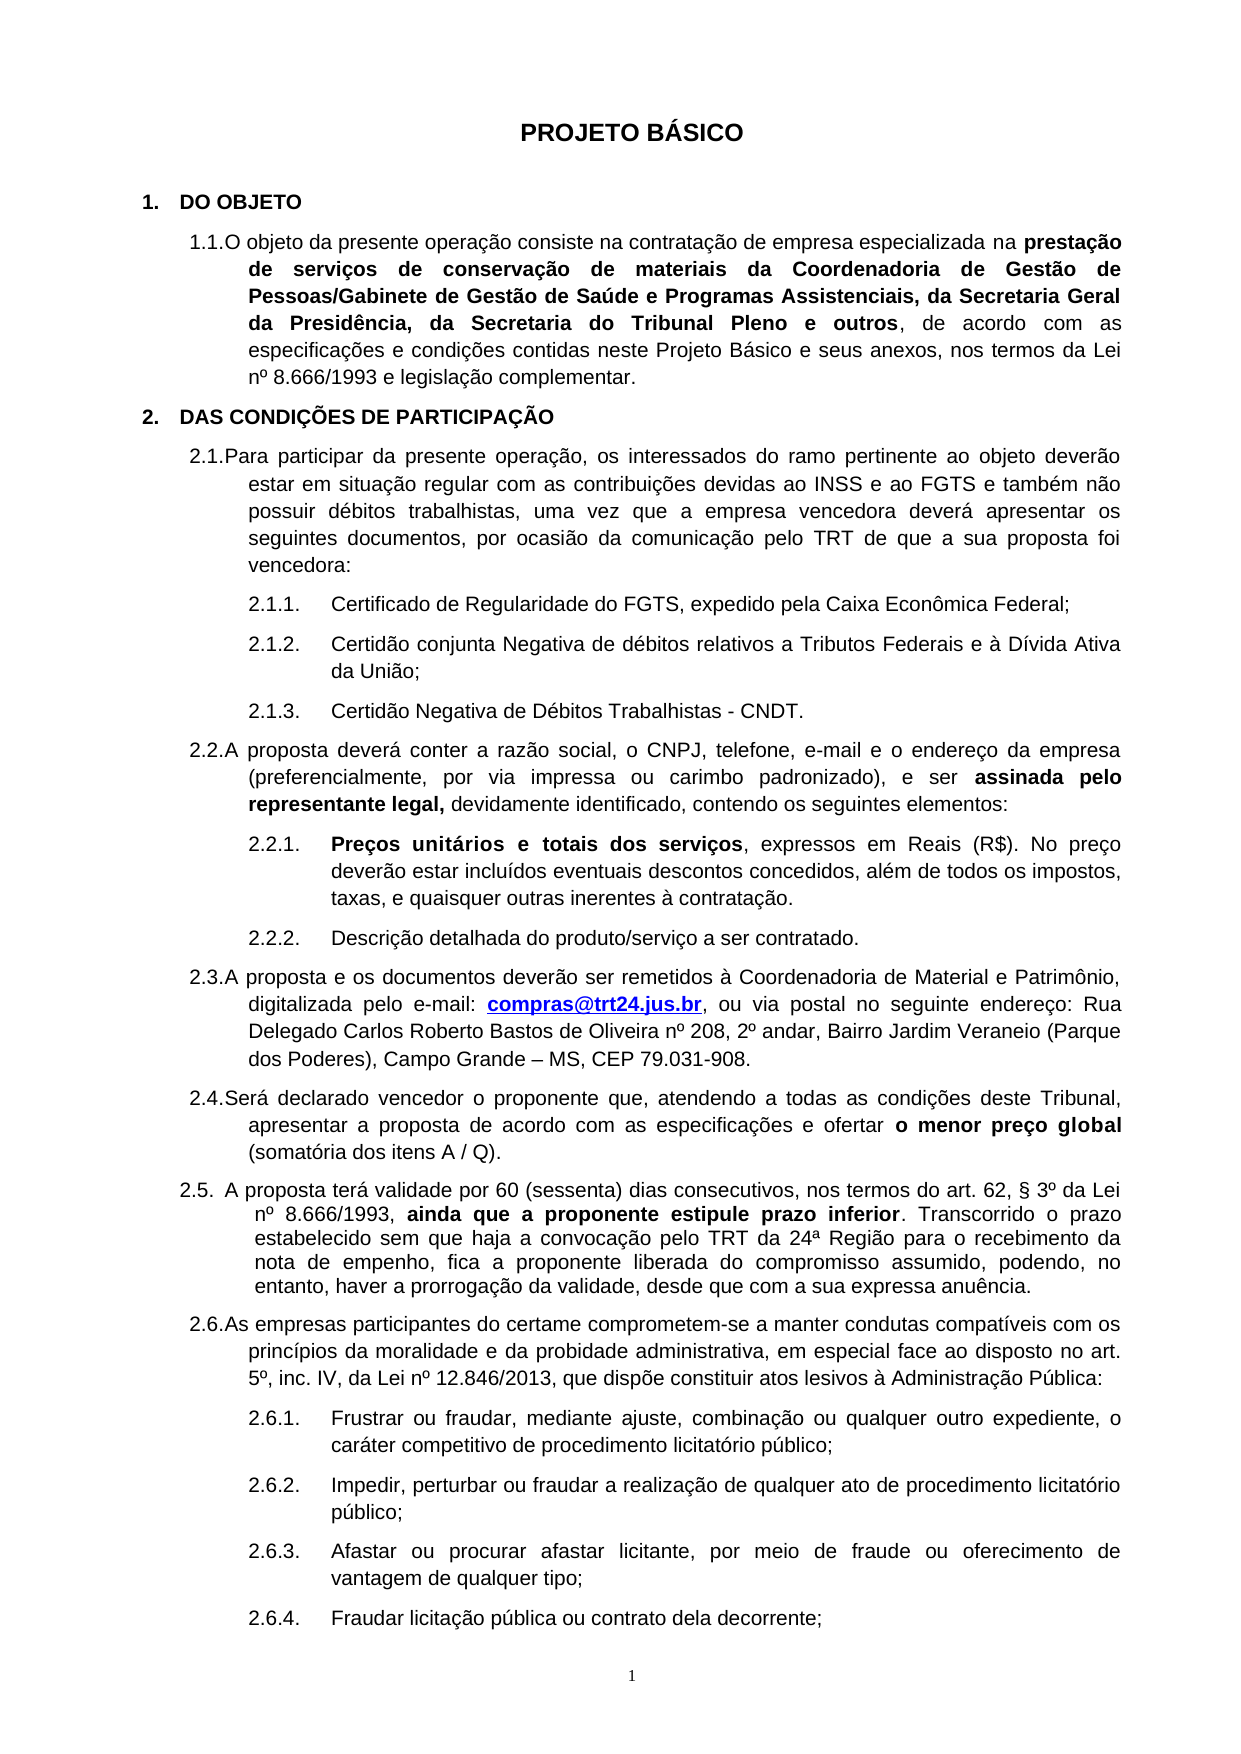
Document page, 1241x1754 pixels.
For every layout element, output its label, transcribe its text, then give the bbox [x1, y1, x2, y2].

list Certidão Negativa de Débitos Trabalhistas - CNDT. [248, 696, 1122, 723]
text PROJETO BÁSICO [142, 118, 1122, 147]
list Preços unitários e totais dos serviços, expressos em Reais (R$). No preço deverão estar incluídos eventuais descontos concedidos, além de todos os impostos, taxas, e quaisquer outras inerentes à contratação. [248, 830, 1122, 911]
list Descrição detalhada do produto/serviço a ser contratado. [248, 923, 1122, 951]
list Será declarado vencedor o proponente que, atendendo a todas as condições deste Tribunal, apresentar a proposta de acordo com as especificações e ofertar o menor preço global (somatória dos itens A / Q). [189, 1084, 1122, 1165]
list DAS CONDIÇÕES DE PARTICIPAÇÃO [142, 403, 1122, 430]
list O objeto da presente operação consiste na contratação de empresa especializada na prestação de serviços de conservação de materiais da Coordenadoria de Gestão de Pessoas/Gabinete de Gestão de Saúde e Programas Assistenciais, da Secretaria Geral da Presidência, da Secretaria do Tribunal Pleno e outros, de acordo com as especificações e condições contidas neste Projeto Básico e seus anexos, nos termos da Lei nº 8.666/1993 e legislação complementar. [189, 228, 1122, 390]
list A proposta e os documentos deverão ser remetidos à Coordenadoria de Material e Patrimônio, digitalizada pelo e-mail: compras@trt24.jus.br, ou via postal no seguinte endereço: Rua Delegado Carlos Roberto Bastos de Oliveira nº 208, 2º andar, Bairro Jardim Veraneio (Parque dos Poderes), Campo Grande – MS, CEP 79.031-908. [189, 963, 1122, 1071]
list As empresas participantes do certame comprometem-se a manter condutas compatíveis com os princípios da moralidade e da probidade administrativa, em especial face ao disposto no art. 5º, inc. IV, da Lei nº 12.846/2013, que dispõe constituir atos lesivos à Administração Pública: [189, 1310, 1122, 1391]
list Certidão conjunta Negativa de débitos relativos a Tributos Federais e à Dívida Ativa da União; [248, 630, 1122, 684]
list Impedir, perturbar ou fraudar a realização de qualquer ato de procedimento licitatório público; [248, 1470, 1122, 1524]
list Fraudar licitação pública ou contrato dela decorrente; [248, 1604, 1122, 1631]
list Afastar ou procurar afastar licitante, por meio de fraude ou oferecimento de vantagem de qualquer tipo; [248, 1537, 1122, 1591]
list Frustrar ou fraudar, mediante ajuste, combinação ou qualquer outro expediente, o caráter competitivo de procedimento licitatório público; [248, 1404, 1122, 1458]
list Para participar da presente operação, os interessados do ramo pertinente ao objeto deverão estar em situação regular com as contribuições devidas ao INSS e ao FGTS e também não possuir débitos trabalhistas, uma vez que a empresa vencedora deverá apresentar os seguintes documentos, por ocasião da comunicação pelo TRT de que a sua proposta foi vencedora: [189, 442, 1122, 578]
list A proposta terá validade por 60 (sessenta) dias consecutivos, nos termos do art. 62, § 3º da Lei nº 8.666/1993, ainda que a proponente estipule prazo inferior. Transcorrido o prazo estabelecido sem que haja a convocação pelo TRT da 24ª Região para o recebimento da nota de empenho, fica a proponente liberada do compromisso assumido, podendo, no entanto, haver a prorrogação da validade, desde que com a sua expressa anuência. [179, 1178, 1122, 1297]
list A proposta deverá conter a razão social, o CNPJ, telefone, e-mail e o endereço da empresa (preferencialmente, por via impressa ou carimbo padronizado), e ser assinada pelo representante legal, devidamente identificado, contendo os seguintes elementos: [189, 736, 1122, 817]
list Certificado de Regularidade do FGTS, expedido pela Caixa Econômica Federal; [248, 590, 1122, 617]
list DO OBJETO [142, 188, 1122, 215]
